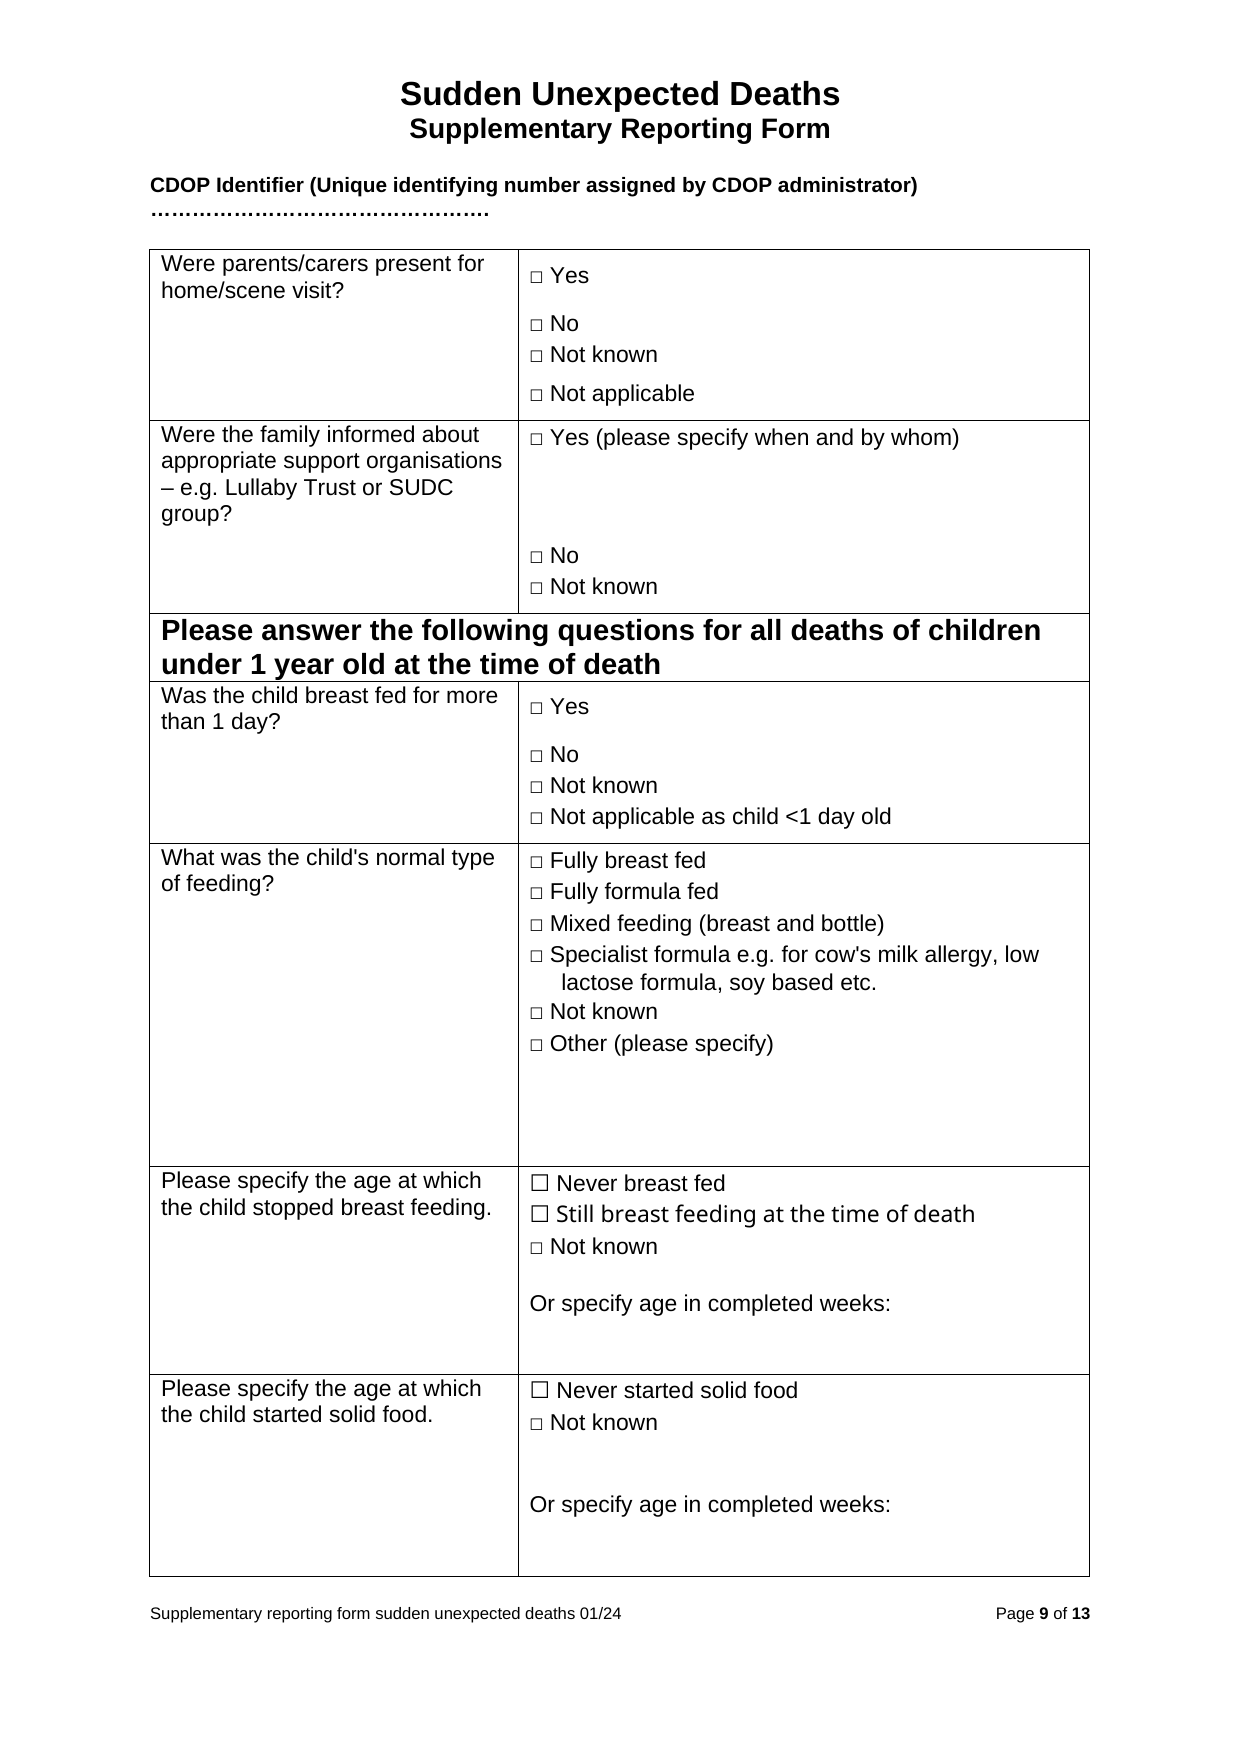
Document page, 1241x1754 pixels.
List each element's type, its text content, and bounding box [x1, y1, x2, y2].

table_cell Please specify the age at which the child started solid food. [150, 1375, 518, 1576]
table_cell Were parents/carers present for home/scene visit? [150, 250, 518, 420]
table_cell ☐ Yes ☐ No ☐ Not known ☐ Not applicable [519, 250, 1089, 420]
table_cell ☐ Never started solid food ☐ Not known Or specify age in completed weeks: [519, 1375, 1089, 1576]
table_cell Were the family informed about appropriate support organisations – e.g. Lullaby Trust or SUDC group? [150, 421, 518, 612]
table_cell Please answer the following questions for all deaths of children under 1 year old at the time of death [150, 614, 1089, 681]
table_cell Please specify the age at which the child stopped breast feeding. [150, 1167, 518, 1373]
table_cell ☐ Yes ☐ No ☐ Not known ☐ Not applicable as child <1 day old [519, 682, 1089, 843]
table_cell ☐ Never breast fed ☐ Still breast feeding at the time of death ☐ Not known Or specify age in completed weeks: [519, 1167, 1089, 1373]
table_cell What was the child's normal type of feeding? [150, 844, 518, 1166]
table_cell Was the child breast fed for more than 1 day? [150, 682, 518, 843]
table_cell ☐ Fully breast fed ☐ Fully formula fed ☐ Mixed feeding (breast and bottle) ☐ Specialist formula e.g. for cow's milk allergy, low lactose formula, soy based etc. ☐ Not known ☐ Other (please specify) [519, 844, 1089, 1166]
table_cell ☐ Yes (please specify when and by whom) ☐ No ☐ Not known [519, 421, 1089, 612]
